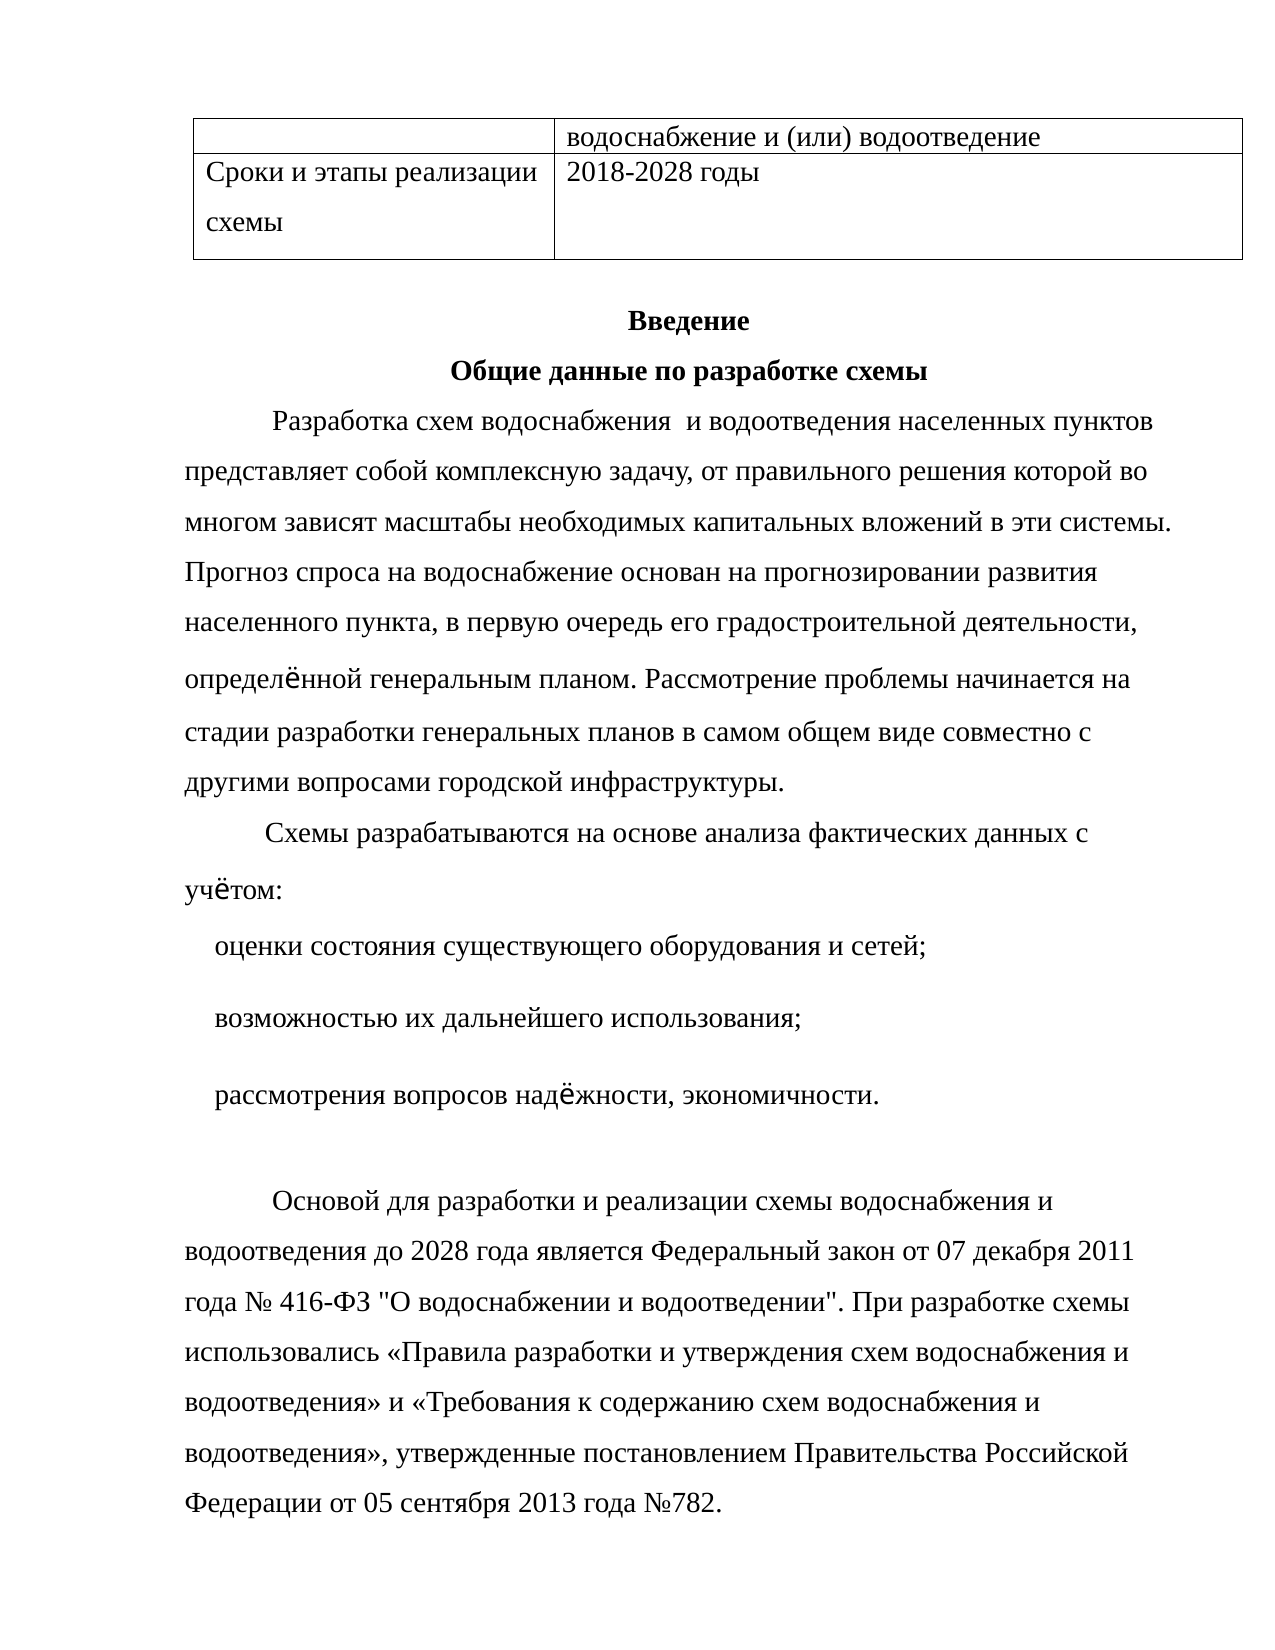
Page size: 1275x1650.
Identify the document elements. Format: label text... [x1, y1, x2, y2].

text Общие данные по разработке схемы [184, 353, 1193, 386]
text  оценки состояния существующего оборудования и сетей; [184, 928, 1193, 961]
table_cell [194, 119, 554, 153]
text  возможностью их дальнейшего использования; [184, 1001, 1193, 1034]
text Разработка схем водоснабжения и водоотведения населенных пунктов представляет собой комплексную задачу, от правильного решения которой во многом зависят масштабы необходимых капитальных вложений в эти системы. Прогноз спроса на водоснабжение основан на прогнозировании развития населенного пункта, в первую очередь его градостроительной деятельности, определённой генеральным планом. Рассмотрение проблемы начинается на стадии разработки генеральных планов в самом общем виде совместно с другими вопросами городской инфраструктуры. [184, 403, 1193, 798]
table_cell Сроки и этапы реализации схемы [194, 154, 554, 258]
text Введение [184, 303, 1193, 336]
text Схемы разрабатываются на основе анализа фактических данных с учётом: [184, 815, 1193, 908]
text  рассмотрения вопросов надёжности, экономичности. [184, 1073, 1193, 1113]
table_cell 2018-2028 годы [555, 154, 1242, 258]
table_cell водоснабжение и (или) водоотведение [555, 119, 1242, 153]
text Основой для разработки и реализации схемы водоснабжения и водоотведения до 2028 года является Федеральный закон от 07 декабря 2011 года № 416-ФЗ "О водоснабжении и водоотведении". При разработке схемы использовались «Правила разработки и утверждения схем водоснабжения и водоотведения» и «Требования к содержанию схем водоснабжения и водоотведения», утвержденные постановлением Правительства Российской Федерации от 05 сентября 2013 года №782. [184, 1183, 1193, 1518]
